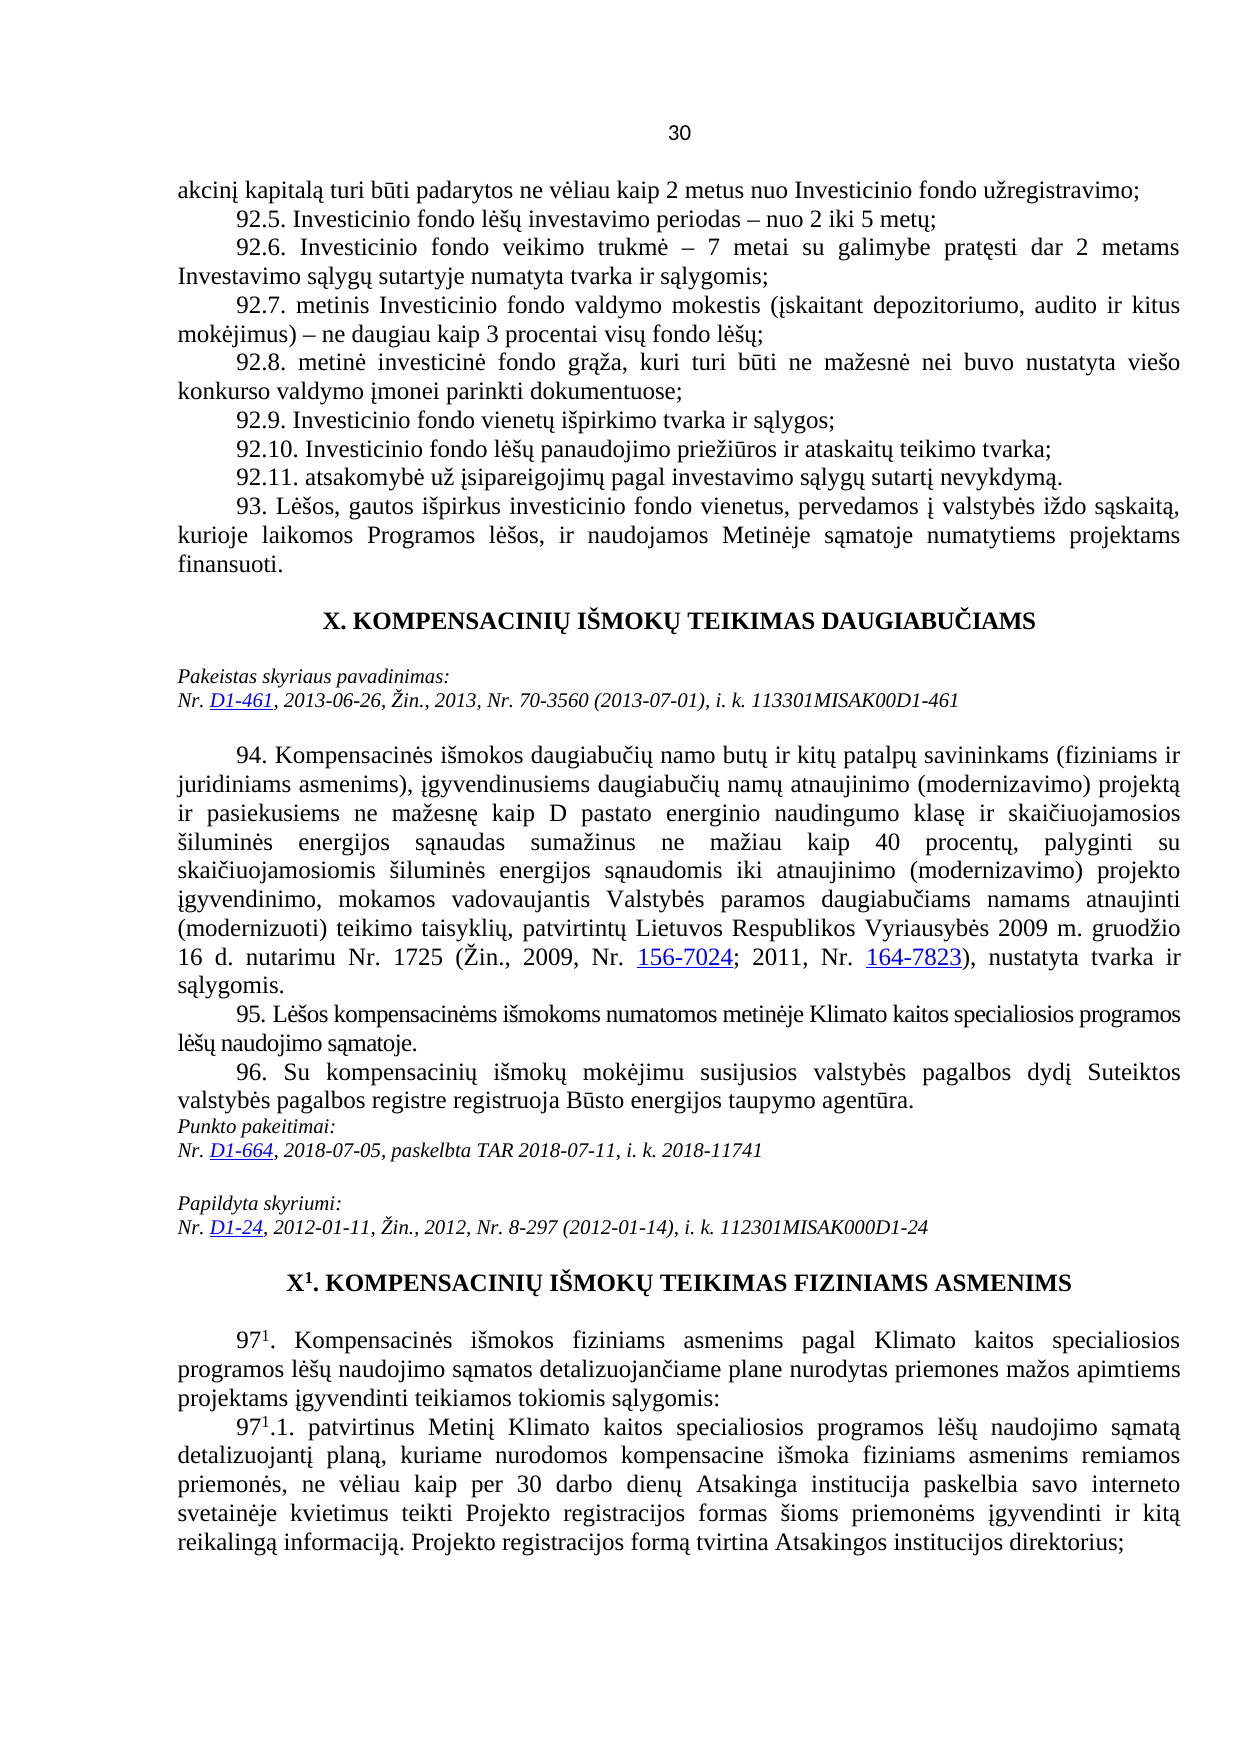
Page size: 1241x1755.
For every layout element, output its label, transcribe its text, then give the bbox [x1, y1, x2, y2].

text 92.9. Investicinio fondo vienetų išpirkimo tvarka ir sąlygos; [177, 405, 1181, 434]
text Papildyta skyriumi: [177, 1191, 1181, 1215]
text 971. Kompensacinės išmokos fiziniams asmenims pagal Klimato kaitos specialiosios programos lėšų naudojimo sąmatos detalizuojančiame plane nurodytas priemones mažos apimtiems projektams įgyvendinti teikiamos tokiomis sąlygomis: [177, 1326, 1181, 1412]
text 93. Lėšos, gautos išpirkus investicinio fondo vienetus, pervedamos į valstybės iždo sąskaitą, kurioje laikomos Programos lėšos, ir naudojamos Metinėje sąmatoje numatytiems projektams finansuoti. [177, 491, 1181, 577]
text 92.7. metinis Investicinio fondo valdymo mokestis (įskaitant depozitoriumo, audito ir kitus mokėjimus) – ne daugiau kaip 3 procentai visų fondo lėšų; [177, 290, 1181, 347]
text Nr. D1-461, 2013-06-26, Žin., 2013, Nr. 70-3560 (2013-07-01), i. k. 113301MISAK00D1-461 [177, 688, 1181, 712]
text 92.6. Investicinio fondo veikimo trukmė – 7 metai su galimybe pratęsti dar 2 metams Investavimo sąlygų sutartyje numatyta tvarka ir sąlygomis; [177, 232, 1181, 290]
text Nr. D1-664, 2018-07-05, paskelbta TAR 2018-07-11, i. k. 2018-11741 [177, 1138, 1181, 1162]
text 96. Su kompensacinių išmokų mokėjimu susijusios valstybės pagalbos dydį Suteiktos valstybės pagalbos registre registruoja Būsto energijos taupymo agentūra. [177, 1057, 1181, 1114]
text akcinį kapitalą turi būti padarytos ne vėliau kaip 2 metus nuo Investicinio fondo užregistravimo; [177, 175, 1181, 204]
text Nr. D1-24, 2012-01-11, Žin., 2012, Nr. 8-297 (2012-01-14), i. k. 112301MISAK000D1-24 [177, 1215, 1181, 1239]
text 95. Lėšos kompensacinėms išmokoms numatomos metinėje Klimato kaitos specialiosios programos lėšų naudojimo sąmatoje. [177, 999, 1181, 1057]
text 94. Kompensacinės išmokos daugiabučių namo butų ir kitų patalpų savininkams (fiziniams ir juridiniams asmenims), įgyvendinusiems daugiabučių namų atnaujinimo (modernizavimo) projektą ir pasiekusiems ne mažesnę kaip D pastato energinio naudingumo klasę ir skaičiuojamosios šiluminės energijos sąnaudas sumažinus ne mažiau kaip 40 procentų, palyginti su skaičiuojamosiomis šiluminės energijos sąnaudomis iki atnaujinimo (modernizavimo) projekto įgyvendinimo, mokamos vadovaujantis Valstybės paramos daugiabučiams namams atnaujinti (modernizuoti) teikimo taisyklių, patvirtintų Lietuvos Respublikos Vyriausybės 2009 m. gruodžio 16 d. nutarimu Nr. 1725 (Žin., 2009, Nr. 156-7024; 2011, Nr. 164-7823), nustatyta tvarka ir sąlygomis. [177, 741, 1181, 999]
text 92.10. Investicinio fondo lėšų panaudojimo priežiūros ir ataskaitų teikimo tvarka; [177, 434, 1181, 462]
text Punkto pakeitimai: [177, 1114, 1181, 1138]
text Pakeistas skyriaus pavadinimas: [177, 664, 1181, 688]
text 92.5. Investicinio fondo lėšų investavimo periodas – nuo 2 iki 5 metų; [177, 204, 1181, 232]
text X1. KOMPENSACINIŲ IŠMOKŲ TEIKIMAS FIZINIAMS ASMENIMS [177, 1268, 1181, 1297]
text X. KOMPENSACINIŲ IŠMOKŲ TEIKIMAS DAUGIABUČIAMS [177, 606, 1181, 635]
text 971.1. patvirtinus Metinį Klimato kaitos specialiosios programos lėšų naudojimo sąmatą detalizuojantį planą, kuriame nurodomos kompensacine išmoka fiziniams asmenims remiamos priemonės, ne vėliau kaip per 30 darbo dienų Atsakinga institucija paskelbia savo interneto svetainėje kvietimus teikti Projekto registracijos formas šioms priemonėms įgyvendinti ir kitą reikalingą informaciją. Projekto registracijos formą tvirtina Atsakingos institucijos direktorius; [177, 1412, 1181, 1556]
text 92.11. atsakomybė už įsipareigojimų pagal investavimo sąlygų sutartį nevykdymą. [177, 462, 1181, 491]
text 92.8. metinė investicinė fondo grąža, kuri turi būti ne mažesnė nei buvo nustatyta viešo konkurso valdymo įmonei parinkti dokumentuose; [177, 347, 1181, 405]
